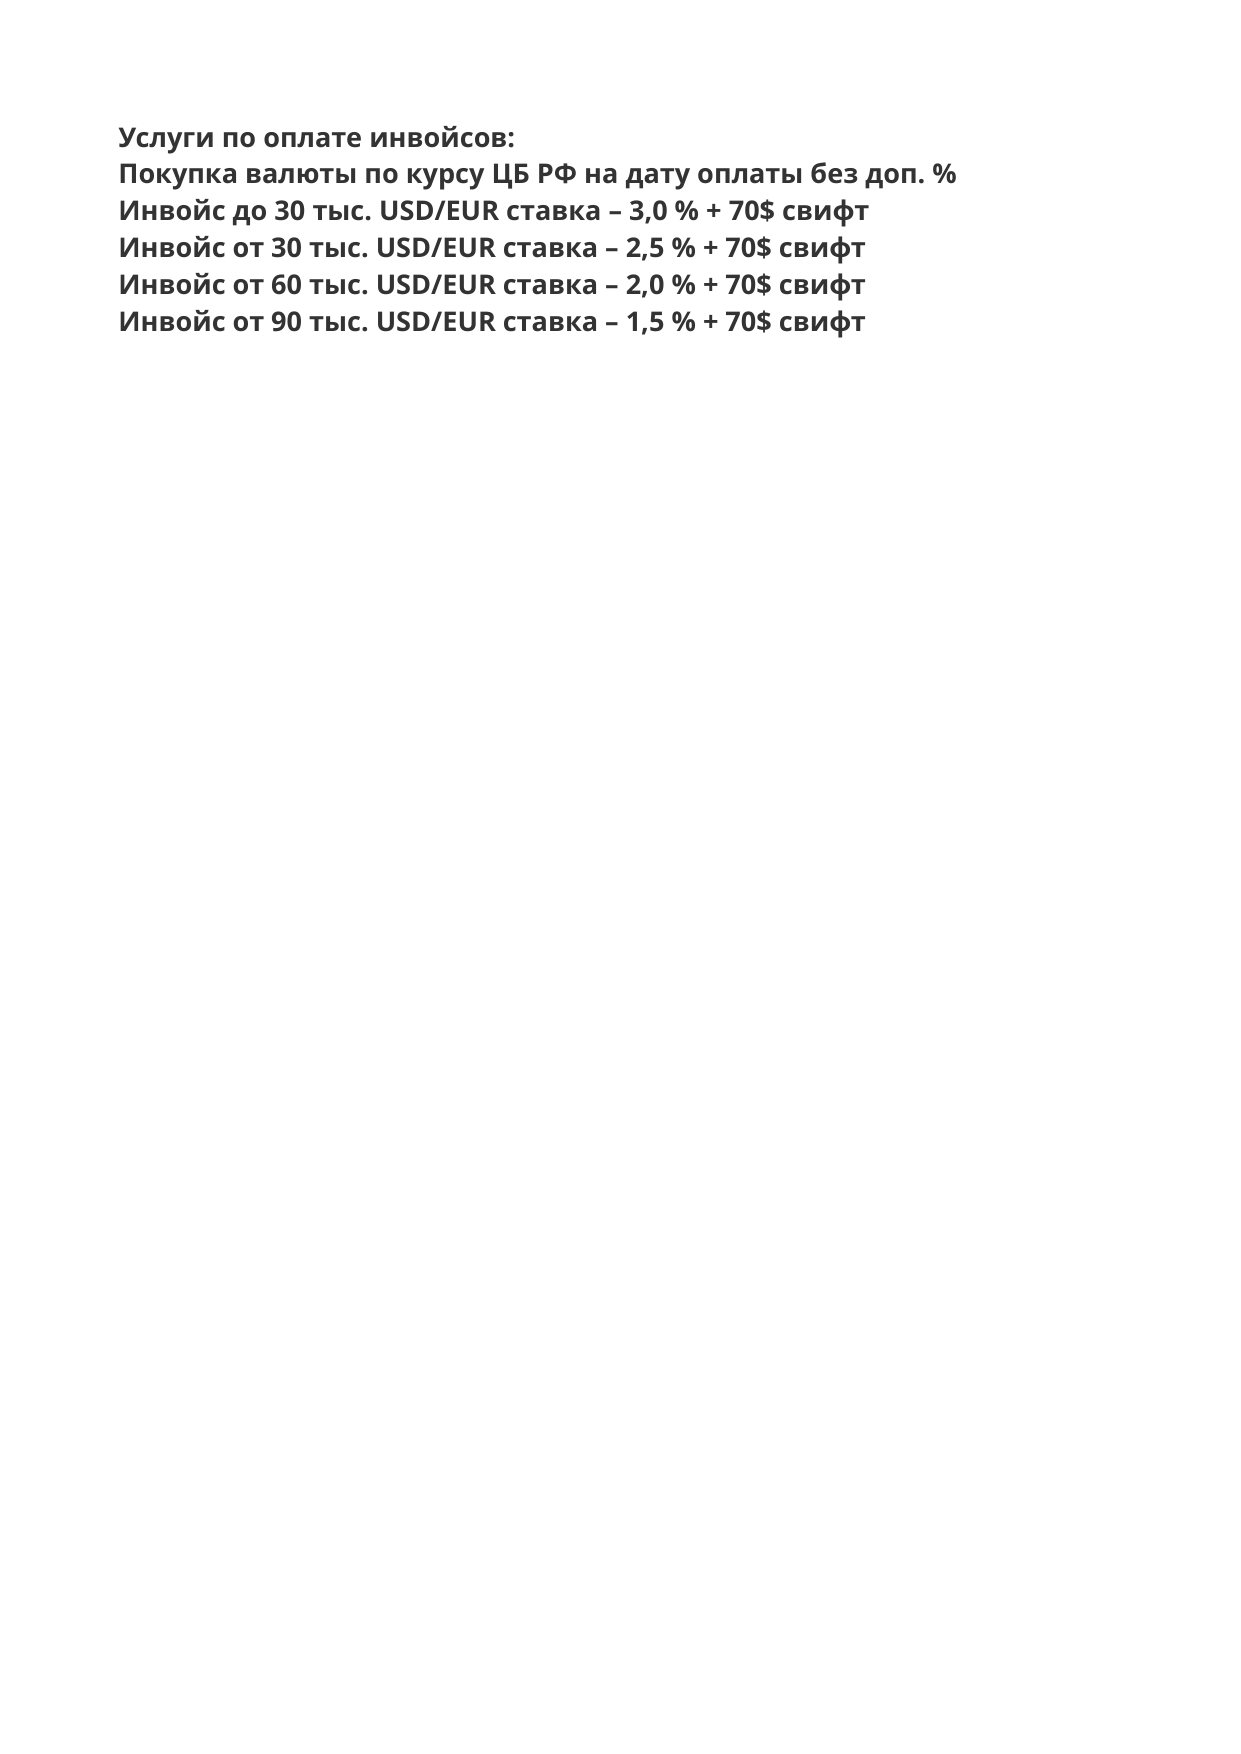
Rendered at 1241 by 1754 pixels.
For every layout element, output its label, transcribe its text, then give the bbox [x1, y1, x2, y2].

text Услуги по оплате инвойсов: Покупка валюты по курсу ЦБ РФ на дату оплаты без доп. % Инвойс до 30 тыс. USD/EUR ставка – 3,0 % + 70$ свифт Инвойс от 30 тыс. USD/EUR ставка – 2,5 % + 70$ свифт Инвойс от 60 тыс. USD/EUR cтавка – 2,0 % + 70$ свифт Инвойс от 90 тыс. USD/EUR cтавка – 1,5 % + 70$ свифт [118, 118, 1122, 339]
